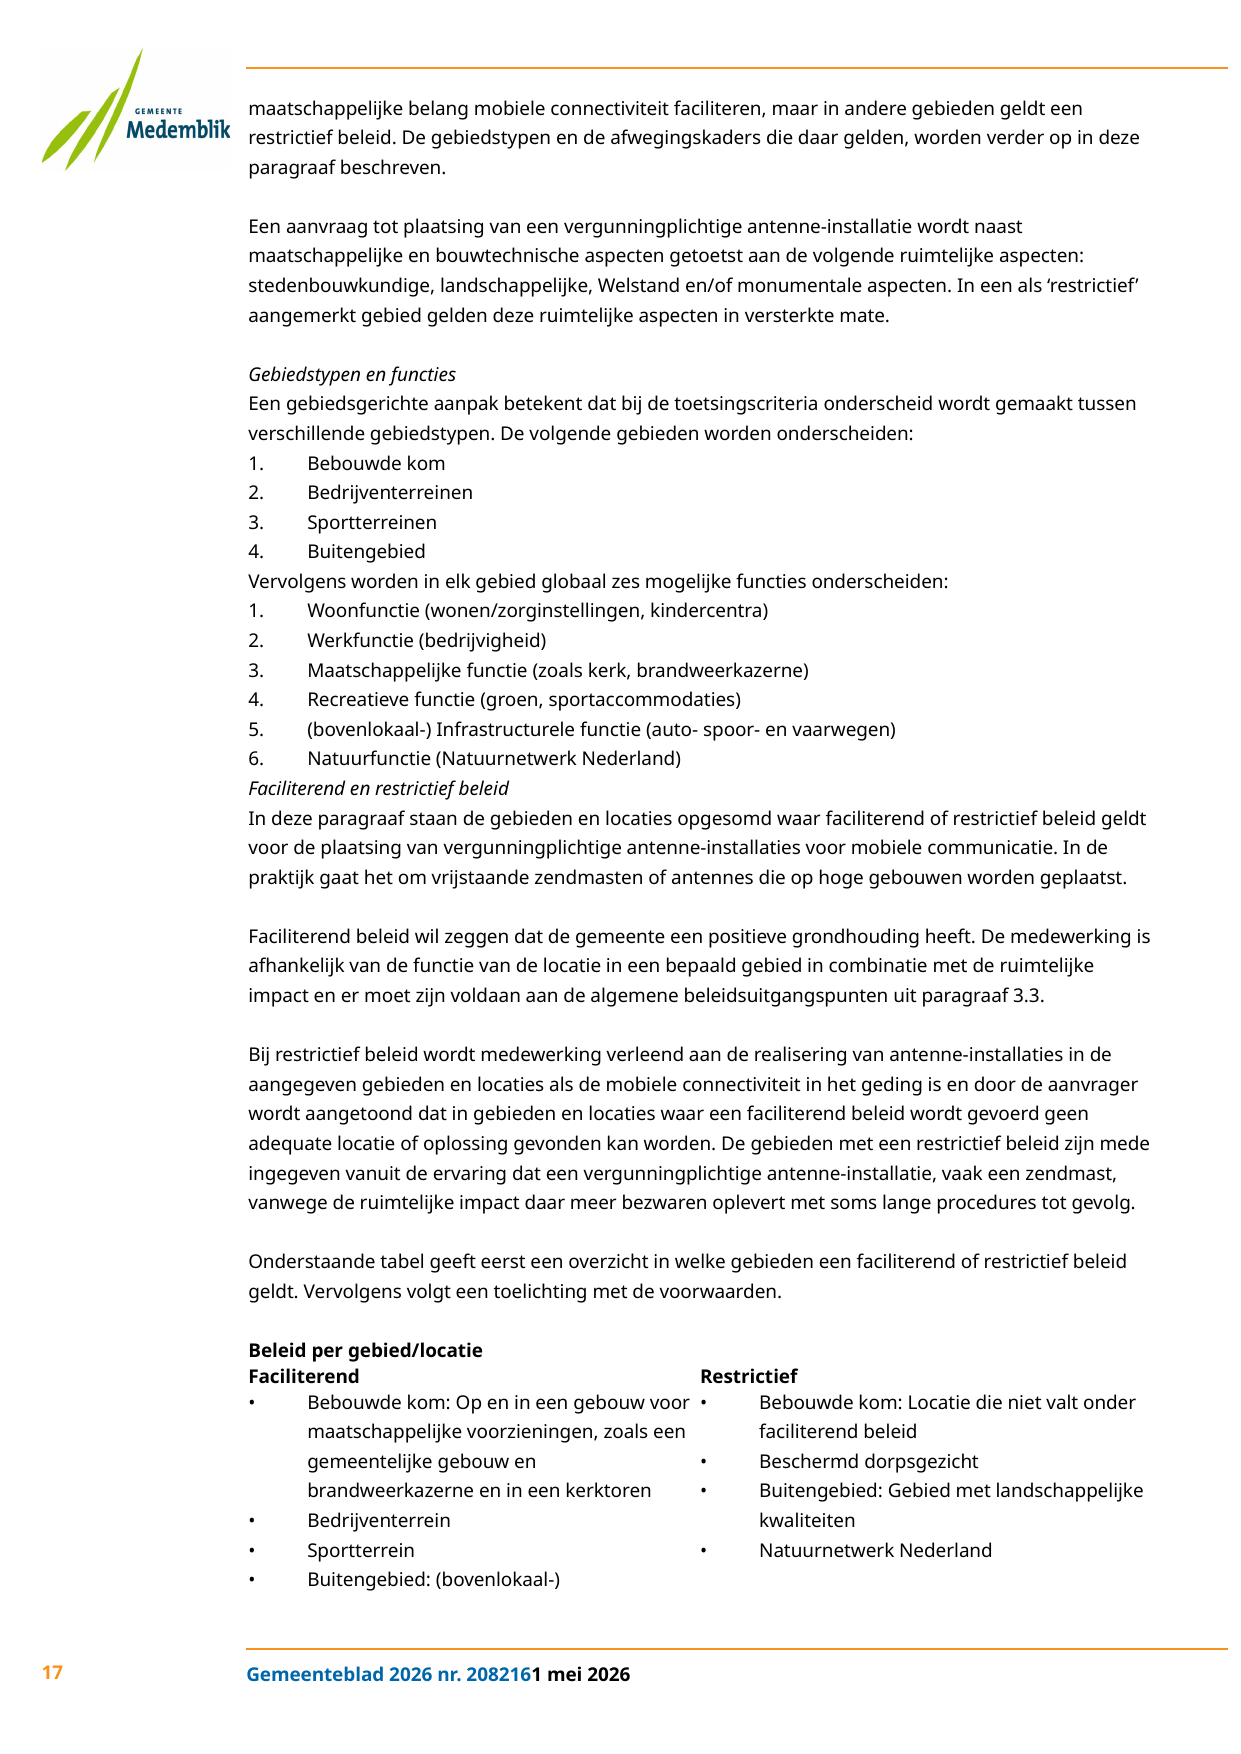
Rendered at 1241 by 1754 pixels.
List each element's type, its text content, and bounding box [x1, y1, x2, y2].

table_cell Faciliterend [248, 1363, 700, 1389]
text Een aanvraag tot plaatsing van een vergunningplichtige antenne-installatie wordt naast maatschappelijke en bouwtechnische aspecten getoetst aan de volgende ruimtelijke aspecten: stedenbouwkundige, landschappelijke, Welstand en/of monumentale aspecten. In een als ‘restrictief’ aangemerkt gebied gelden deze ruimtelijke aspecten in versterkte mate. [248, 213, 1152, 328]
list Maatschappelijke functie (zoals kerk, brandweerkazerne) [248, 657, 1152, 683]
table_cell Bebouwde kom: Op en in een gebouw voor maatschappelijke voorzieningen, zoals een gemeentelijke gebouw en brandweerkazerne en in een kerktoren Bedrijventerrein Sportterrein Buitengebied: (bovenlokaal-) [248, 1389, 700, 1592]
picture [41, 47, 231, 172]
list Recreatieve functie (groen, sportaccommodaties) [248, 686, 1152, 712]
table_cell Bebouwde kom: Locatie die niet valt onder faciliterend beleid Beschermd dorpsgezicht Buitengebied: Gebied met landschappelijke kwaliteiten Natuurnetwerk Nederland [700, 1389, 1152, 1592]
text maatschappelijke belang mobiele connectiviteit faciliteren, maar in andere gebieden geldt een restrictief beleid. De gebiedstypen en de afwegingskaders die daar gelden, worden verder op in deze paragraaf beschreven. [248, 95, 1152, 180]
text In deze paragraaf staan de gebieden en locaties opgesomd waar faciliterend of restrictief beleid geldt voor de plaatsing van vergunningplichtige antenne-installaties voor mobiele communicatie. In de praktijk gaat het om vrijstaande zendmasten of antennes die op hoge gebouwen worden geplaatst. [248, 805, 1152, 890]
text Bij restrictief beleid wordt medewerking verleend aan de realisering van antenne-installaties in de aangegeven gebieden en locaties als de mobiele connectiviteit in het geding is en door de aanvrager wordt aangetoond dat in gebieden en locaties waar een faciliterend beleid wordt gevoerd geen adequate locatie of oplossing gevonden kan worden. De gebieden met een restrictief beleid zijn mede ingegeven vanuit de ervaring dat een vergunningplichtige antenne-installatie, vaak een zendmast, vanwege de ruimtelijke impact daar meer bezwaren oplevert met soms lange procedures tot gevolg. [248, 1041, 1152, 1215]
text Faciliterend beleid wil zeggen dat de gemeente een positieve grondhouding heeft. De medewerking is afhankelijk van de functie van de locatie in een bepaald gebied in combinatie met de ruimtelijke impact en er moet zijn voldaan aan de algemene beleidsuitgangspunten uit paragraaf 3.3. [248, 923, 1152, 1008]
list Werkfunctie (bedrijvigheid) [248, 627, 1152, 653]
table_header Beleid per gebied/locatie [248, 1338, 1152, 1363]
text Gebiedstypen en functies [248, 361, 1152, 387]
text Faciliterend en restrictief beleid [248, 775, 1152, 801]
text Vervolgens worden in elk gebied globaal zes mogelijke functies onderscheiden: [248, 568, 1152, 594]
list Sportterreinen [248, 509, 1152, 535]
list Natuurfunctie (Natuurnetwerk Nederland) [248, 746, 1152, 771]
table_cell Restrictief [700, 1363, 1152, 1389]
list Woonfunctie (wonen/zorginstellingen, kindercentra) [248, 598, 1152, 623]
text Een gebiedsgerichte aanpak betekent dat bij de toetsingscriteria onderscheid wordt gemaakt tussen verschillende gebiedstypen. De volgende gebieden worden onderscheiden: [248, 391, 1152, 446]
list Bebouwde kom [248, 450, 1152, 476]
text Onderstaande tabel geeft eerst een overzicht in welke gebieden een faciliterend of restrictief beleid geldt. Vervolgens volgt een toelichting met de voorwaarden. [248, 1248, 1152, 1304]
list Bedrijventerreinen [248, 479, 1152, 505]
list (bovenlokaal-) Infrastructurele functie (auto- spoor- en vaarwegen) [248, 716, 1152, 742]
list Buitengebied [248, 538, 1152, 564]
